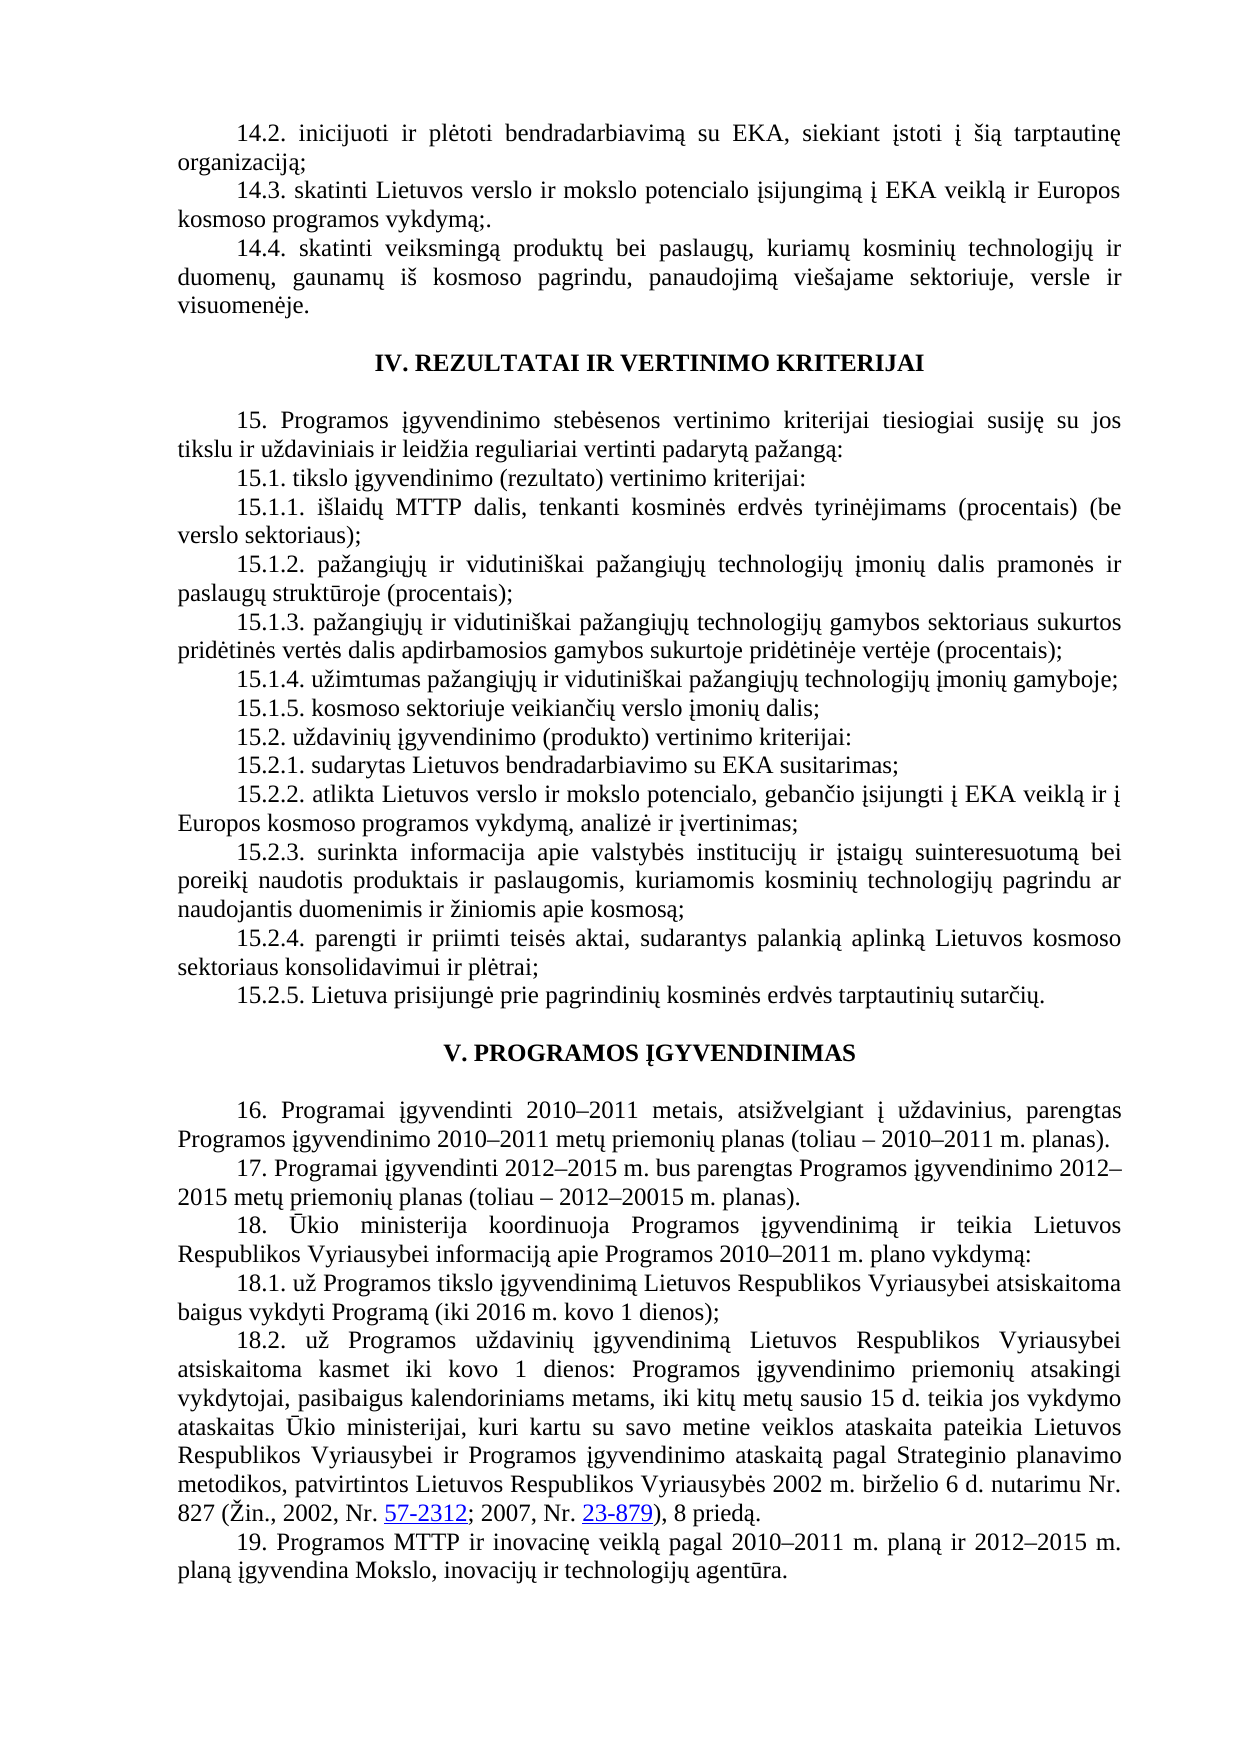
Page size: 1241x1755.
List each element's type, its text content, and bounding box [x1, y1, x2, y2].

text 19. Programos MTTP ir inovacinę veiklą pagal 2010–2011 m. planą ir 2012–2015 m. planą įgyvendina Mokslo, inovacijų ir technologijų agentūra. [177, 1527, 1122, 1584]
text V. PROGRAMOS ĮGYVENDINIMAS [177, 1038, 1122, 1067]
text 14.3. skatinti Lietuvos verslo ir mokslo potencialo įsijungimą į EKA veiklą ir Europos kosmoso programos vykdymą;. [177, 176, 1122, 233]
text 15.2.5. Lietuva prisijungė prie pagrindinių kosminės erdvės tarptautinių sutarčių. [177, 981, 1122, 1009]
text 15.1.1. išlaidų MTTP dalis, tenkanti kosminės erdvės tyrinėjimams (procentais) (be verslo sektoriaus); [177, 492, 1122, 549]
text 15.1. tikslo įgyvendinimo (rezultato) vertinimo kriterijai: [177, 463, 1122, 492]
text 16. Programai įgyvendinti 2010–2011 metais, atsižvelgiant į uždavinius, parengtas Programos įgyvendinimo 2010–2011 metų priemonių planas (toliau – 2010–2011 m. planas). [177, 1096, 1122, 1153]
text 14.2. inicijuoti ir plėtoti bendradarbiavimą su EKA, siekiant įstoti į šią tarptautinę organizaciją; [177, 118, 1122, 176]
text 17. Programai įgyvendinti 2012–2015 m. bus parengtas Programos įgyvendinimo 2012–2015 metų priemonių planas (toliau – 2012–20015 m. planas). [177, 1153, 1122, 1211]
text 15.1.2. pažangiųjų ir vidutiniškai pažangiųjų technologijų įmonių dalis pramonės ir paslaugų struktūroje (procentais); [177, 549, 1122, 607]
text 15.2.4. parengti ir priimti teisės aktai, sudarantys palankią aplinką Lietuvos kosmoso sektoriaus konsolidavimui ir plėtrai; [177, 923, 1122, 981]
text 15. Programos įgyvendinimo stebėsenos vertinimo kriterijai tiesiogiai susiję su jos tikslu ir uždaviniais ir leidžia reguliariai vertinti padarytą pažangą: [177, 406, 1122, 463]
text 14.4. skatinti veiksmingą produktų bei paslaugų, kuriamų kosminių technologijų ir duomenų, gaunamų iš kosmoso pagrindu, panaudojimą viešajame sektoriuje, versle ir visuomenėje. [177, 233, 1122, 319]
text 15.2.3. surinkta informacija apie valstybės institucijų ir įstaigų suinteresuotumą bei poreikį naudotis produktais ir paslaugomis, kuriamomis kosminių technologijų pagrindu ar naudojantis duomenimis ir žiniomis apie kosmosą; [177, 837, 1122, 923]
text 15.2. uždavinių įgyvendinimo (produkto) vertinimo kriterijai: [177, 722, 1122, 751]
text IV. REZULTATAI IR VERTINIMO KRITERIJAI [177, 348, 1122, 377]
text 18.1. už Programos tikslo įgyvendinimą Lietuvos Respublikos Vyriausybei atsiskaitoma baigus vykdyti Programą (iki 2016 m. kovo 1 dienos); [177, 1268, 1122, 1326]
text 18. Ūkio ministerija koordinuoja Programos įgyvendinimą ir teikia Lietuvos Respublikos Vyriausybei informaciją apie Programos 2010–2011 m. plano vykdymą: [177, 1211, 1122, 1268]
text 15.2.2. atlikta Lietuvos verslo ir mokslo potencialo, gebančio įsijungti į EKA veiklą ir į Europos kosmoso programos vykdymą, analizė ir įvertinimas; [177, 779, 1122, 837]
text 15.1.4. užimtumas pažangiųjų ir vidutiniškai pažangiųjų technologijų įmonių gamyboje; [177, 664, 1122, 693]
text 15.1.5. kosmoso sektoriuje veikiančių verslo įmonių dalis; [177, 693, 1122, 722]
text 15.1.3. pažangiųjų ir vidutiniškai pažangiųjų technologijų gamybos sektoriaus sukurtos pridėtinės vertės dalis apdirbamosios gamybos sukurtoje pridėtinėje vertėje (procentais); [177, 607, 1122, 664]
text 18.2. už Programos uždavinių įgyvendinimą Lietuvos Respublikos Vyriausybei atsiskaitoma kasmet iki kovo 1 dienos: Programos įgyvendinimo priemonių atsakingi vykdytojai, pasibaigus kalendoriniams metams, iki kitų metų sausio 15 d. teikia jos vykdymo ataskaitas Ūkio ministerijai, kuri kartu su savo metine veiklos ataskaita pateikia Lietuvos Respublikos Vyriausybei ir Programos įgyvendinimo ataskaitą pagal Strateginio planavimo metodikos, patvirtintos Lietuvos Respublikos Vyriausybės 2002 m. birželio 6 d. nutarimu Nr. 827 (Žin., 2002, Nr. 57-2312; 2007, Nr. 23-879), 8 priedą. [177, 1326, 1122, 1527]
text 15.2.1. sudarytas Lietuvos bendradarbiavimo su EKA susitarimas; [177, 751, 1122, 779]
